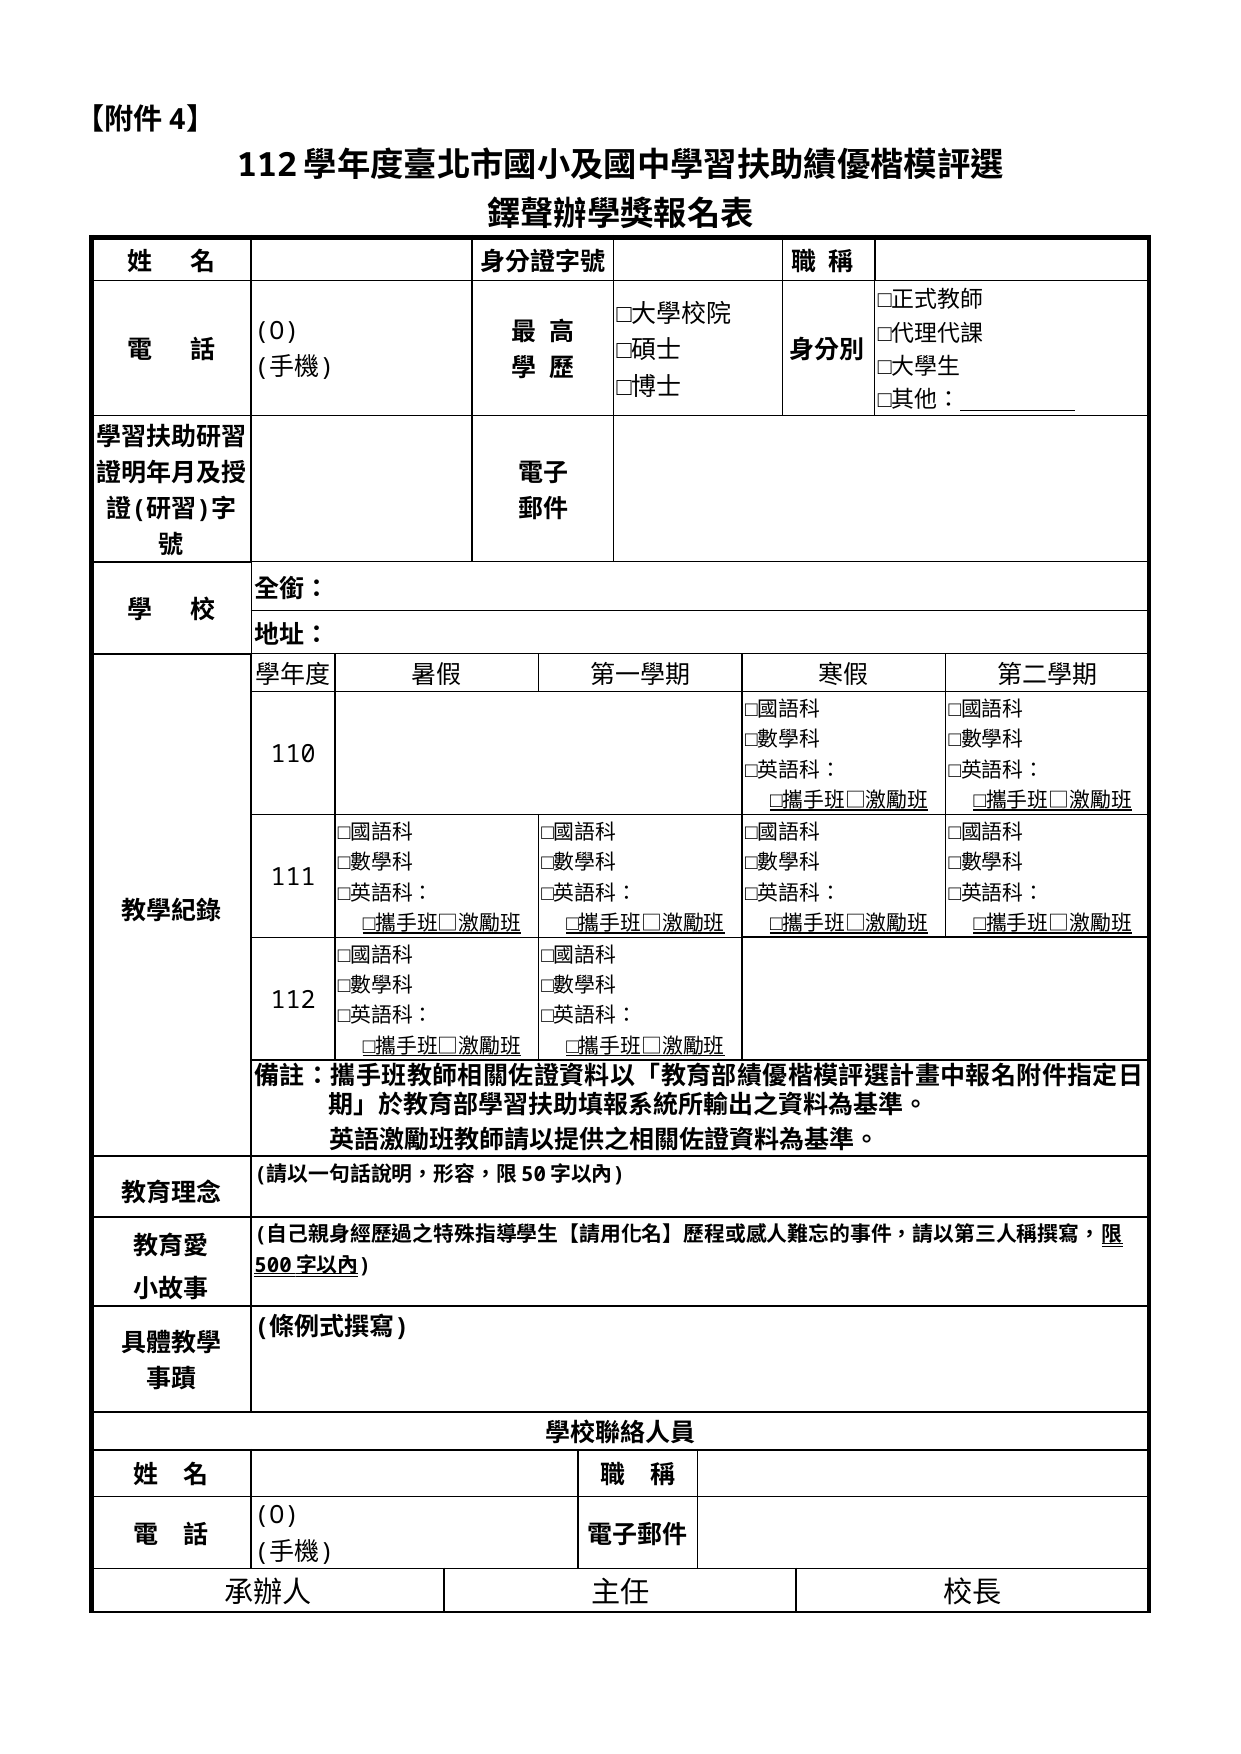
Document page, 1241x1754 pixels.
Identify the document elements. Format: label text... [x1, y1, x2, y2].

table_cell 具體教學 事蹟 [94, 1307, 250, 1411]
table_cell 學 校 [94, 563, 251, 653]
table_cell 教學紀錄 [94, 655, 250, 1155]
table_cell □國語科 □數學科 □英語科： □攜手班□激勵班 [336, 938, 538, 1059]
table_header [614, 240, 782, 280]
table_cell 教育理念 [94, 1157, 250, 1216]
table_cell 學校聯絡人員 [94, 1413, 1147, 1449]
table_cell □國語科 □數學科 □英語科： □攜手班□激勵班 [946, 815, 1147, 936]
table_cell [698, 1497, 1147, 1567]
table_cell 110 [252, 692, 334, 814]
table_cell 教育愛 小故事 [94, 1218, 250, 1305]
text 112學年度臺北市國小及國中學習扶助績優楷模評選 [75, 138, 1165, 187]
table_cell [698, 1451, 1147, 1496]
table_cell 電子 郵件 [473, 416, 613, 561]
table_header [252, 240, 471, 280]
table_cell 承辦人 [94, 1569, 443, 1611]
table_cell (自己親身經歷過之特殊指導學生【請用化名】歷程或感人難忘的事件，請以第三人稱撰寫，限500字以內) [252, 1218, 1147, 1305]
table_cell 寒假 [743, 654, 945, 691]
table_cell [336, 692, 741, 814]
table_cell 主任 [445, 1569, 795, 1611]
table_cell 職稱 [579, 1451, 697, 1496]
table_header 職 稱 [783, 240, 874, 280]
table_cell 電 話 [94, 281, 250, 414]
table_cell [252, 1451, 577, 1496]
table_cell □國語科 □數學科 □英語科： □攜手班□激勵班 [539, 815, 741, 936]
table_cell □國語科 □數學科 □英語科： □攜手班□激勵班 [946, 692, 1147, 814]
table_cell □國語科 □數學科 □英語科： □攜手班□激勵班 [743, 815, 945, 936]
table_cell 暑假 [336, 654, 538, 691]
text 【附件4】 [75, 96, 1165, 138]
table_cell 學年度 [252, 654, 334, 691]
table_cell [252, 416, 471, 561]
table_cell 姓名 [94, 1451, 250, 1496]
table_cell 校長 [797, 1569, 1147, 1611]
table_cell □國語科 □數學科 □英語科： □攜手班□激勵班 [336, 815, 538, 936]
table_cell □正式教師 □代理代課 □大學生 □其他： [875, 281, 1147, 414]
table_cell (請以一句話說明，形容，限50字以內) [252, 1157, 1147, 1216]
table_cell 地址： [252, 611, 1147, 653]
table_cell 備註：攜手班教師相關佐證資料以「教育部績優楷模評選計畫中報名附件指定日期」於教育部學習扶助填報系統所輸出之資料為基準。 英語激勵班教師請以提供之相關佐證資料為基準。 [252, 1061, 1147, 1155]
table_cell 112 [252, 938, 334, 1059]
table_cell 全銜： [252, 562, 1147, 610]
table_cell 電子郵件 [579, 1497, 697, 1567]
table_cell 111 [252, 815, 334, 936]
table_cell 電話 [94, 1497, 250, 1567]
table_cell 第一學期 [539, 654, 741, 691]
table_header 身分證字號 [473, 240, 613, 280]
table_cell (條例式撰寫) [252, 1307, 1147, 1411]
table_header [876, 240, 1147, 280]
table_cell □大學校院 □碩士 □博士 [614, 281, 782, 414]
table_cell [743, 938, 1147, 1059]
table_cell 學習扶助研習證明年月及授證(研習)字號 [94, 416, 250, 561]
table_cell (O) (手機) [252, 281, 471, 414]
table_cell 身分別 [783, 281, 874, 414]
text 鐸聲辦學獎報名表 [75, 187, 1165, 235]
table_cell □國語科 □數學科 □英語科： □攜手班□激勵班 [743, 692, 945, 814]
table_header 姓 名 [94, 240, 250, 280]
table_cell □國語科 □數學科 □英語科： □攜手班□激勵班 [539, 938, 741, 1059]
table_cell (O) (手機) [252, 1497, 577, 1567]
table_cell 第二學期 [946, 654, 1147, 691]
table_cell [614, 416, 1147, 561]
table_cell 最 高 學 歷 [473, 281, 613, 414]
